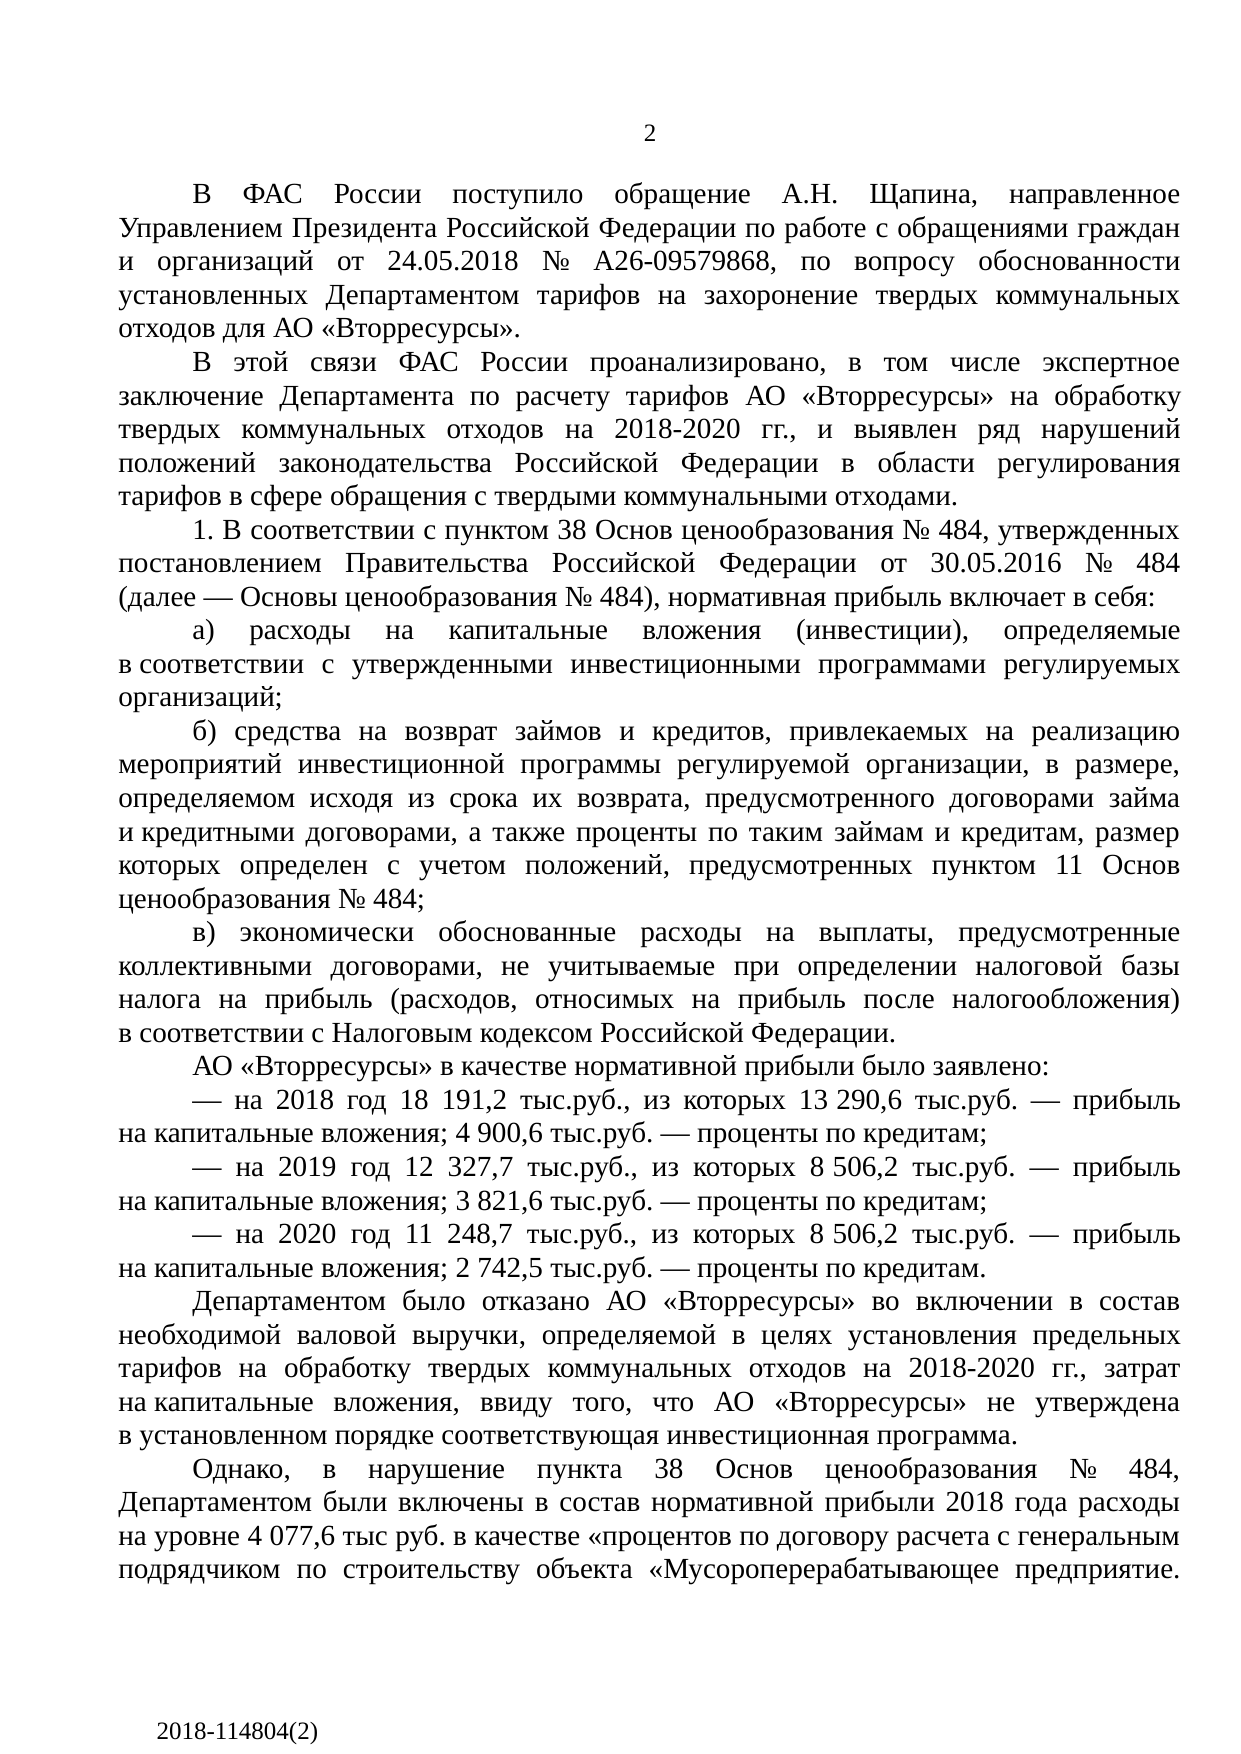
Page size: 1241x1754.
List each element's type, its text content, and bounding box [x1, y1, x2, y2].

text б) средства на возврат займов и кредитов, привлекаемых на реализацию мероприятий инвестиционной программы регулируемой организации, в размере, определяемом исходя из срока их возврата, предусмотренного договорами займа и кредитными договорами, а также проценты по таким займам и кредитам, размер которых определен с учетом положений, предусмотренных пунктом 11 Основ ценообразования № 484; [118, 713, 1181, 914]
text — на 2018 год 18 191,2 тыс.руб., из которых 13 290,6 тыс.руб. — прибыль на капитальные вложения; 4 900,6 тыс.руб. — проценты по кредитам; [118, 1082, 1181, 1149]
text В ФАС России поступило обращение А.Н. Щапина, направленное Управлением Президента Российской Федерации по работе с обращениями граждан и организаций от 24.05.2018 № А26-09579868, по вопросу обоснованности установленных Департаментом тарифов на захоронение твердых коммунальных отходов для АО «Вторресурсы». [118, 176, 1181, 344]
text Однако, в нарушение пункта 38 Основ ценообразования № 484, Департаментом были включены в состав нормативной прибыли 2018 года расходы на уровне 4 077,6 тыс руб. в качестве «процентов по договору расчета с генеральным подрядчиком по строительству объекта «Мусороперерабатывающее предприятие. [118, 1451, 1181, 1585]
text 1. В соответствии с пунктом 38 Основ ценообразования № 484, утвержденных постановлением Правительства Российской Федерации от 30.05.2016 № 484 (далее — Основы ценообразования № 484), нормативная прибыль включает в себя: [118, 512, 1181, 612]
text Департаментом было отказано АО «Вторресурсы» во включении в состав необходимой валовой выручки, определяемой в целях установления предельных тарифов на обработку твердых коммунальных отходов на 2018-2020 гг., затрат на капитальные вложения, ввиду того, что АО «Вторресурсы» не утверждена в установленном порядке соответствующая инвестиционная программа. [118, 1283, 1181, 1451]
text В этой связи ФАС России проанализировано, в том числе экспертное заключение Департамента по расчету тарифов АО «Вторресурсы» на обработку твердых коммунальных отходов на 2018-2020 гг., и выявлен ряд нарушений положений законодательства Российской Федерации в области регулирования тарифов в сфере обращения с твердыми коммунальными отходами. [118, 344, 1181, 512]
text а) расходы на капитальные вложения (инвестиции), определяемые в соответствии с утвержденными инвестиционными программами регулируемых организаций; [118, 612, 1181, 713]
text — на 2019 год 12 327,7 тыс.руб., из которых 8 506,2 тыс.руб. — прибыль на капитальные вложения; 3 821,6 тыс.руб. — проценты по кредитам; [118, 1149, 1181, 1216]
text АО «Вторресурсы» в качестве нормативной прибыли было заявлено: [118, 1048, 1181, 1082]
text в) экономически обоснованные расходы на выплаты, предусмотренные коллективными договорами, не учитываемые при определении налоговой базы налога на прибыль (расходов, относимых на прибыль после налогообложения) в соответствии с Налоговым кодексом Российской Федерации. [118, 914, 1181, 1048]
text — на 2020 год 11 248,7 тыс.руб., из которых 8 506,2 тыс.руб. — прибыль на капитальные вложения; 2 742,5 тыс.руб. — проценты по кредитам. [118, 1216, 1181, 1283]
